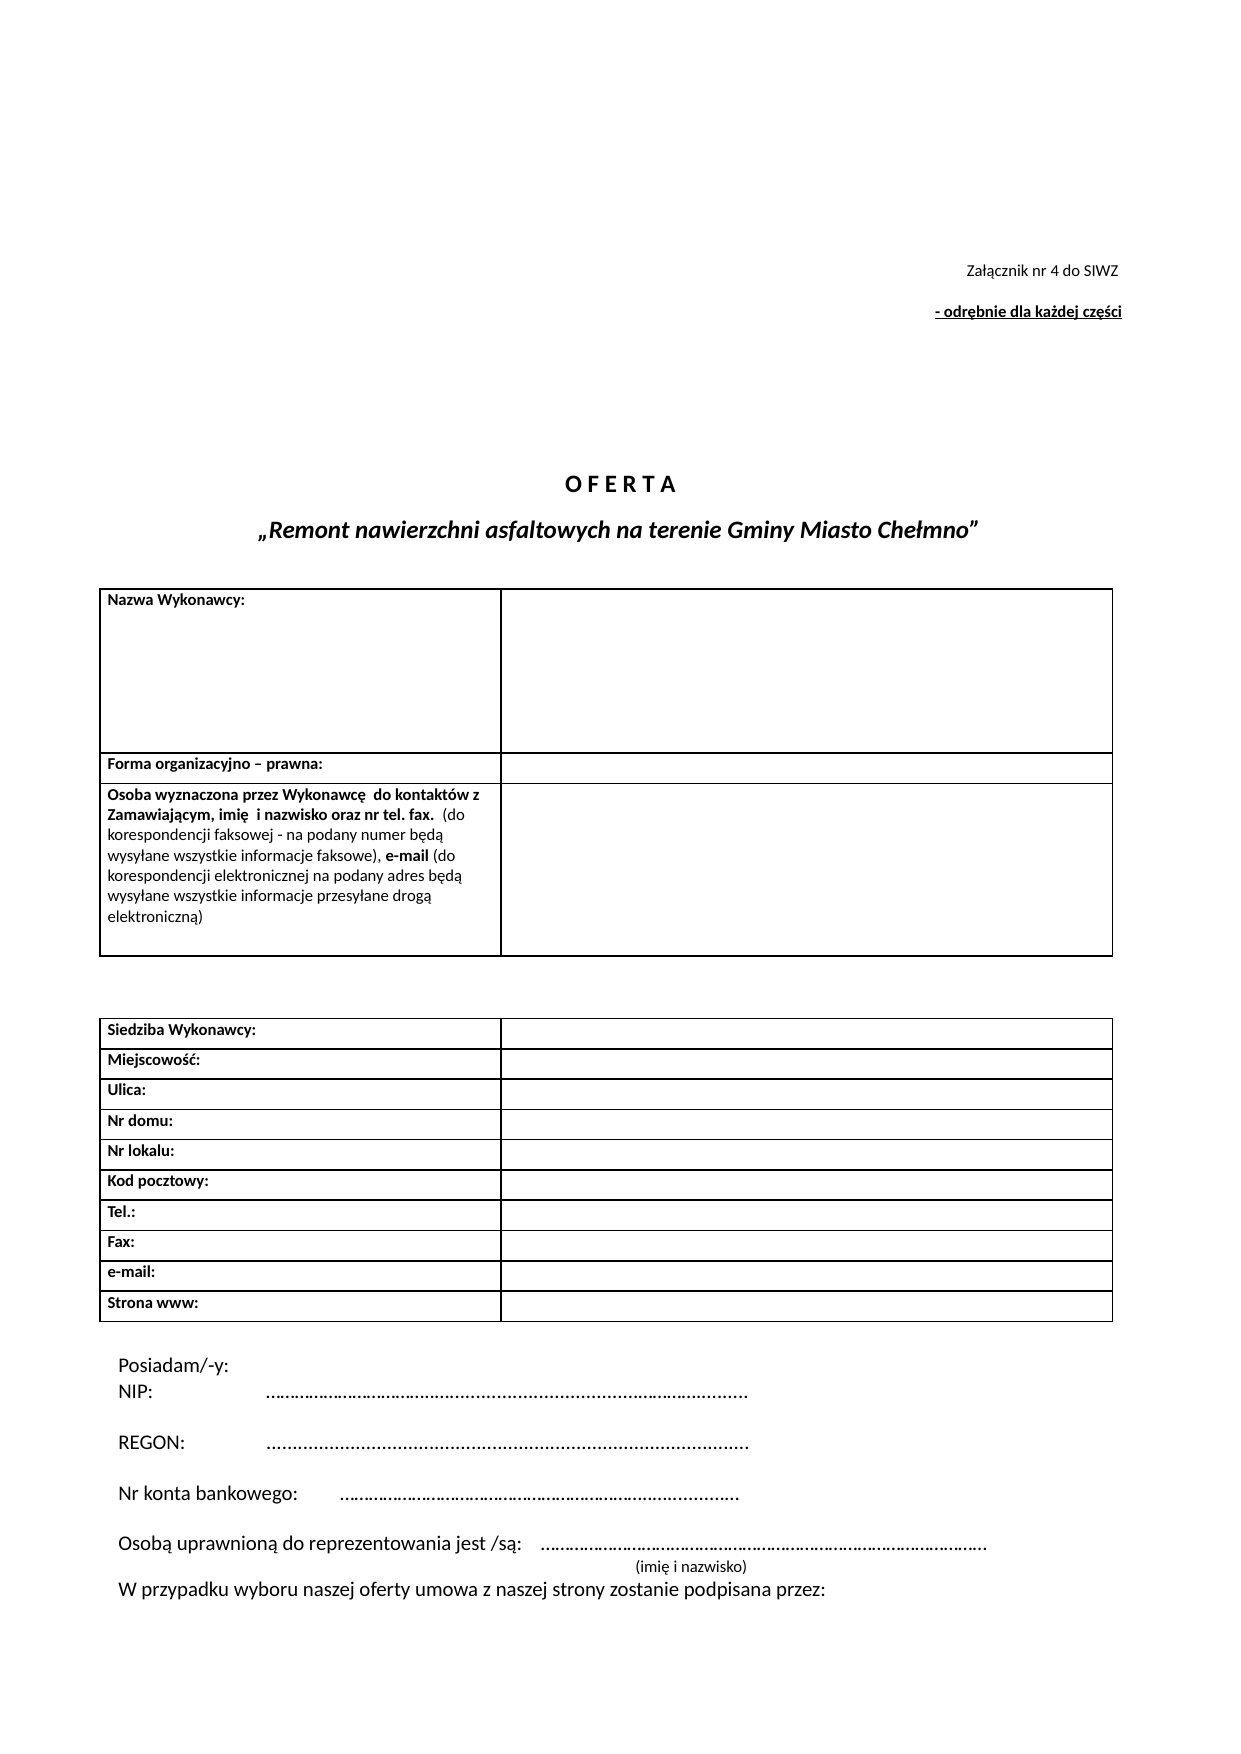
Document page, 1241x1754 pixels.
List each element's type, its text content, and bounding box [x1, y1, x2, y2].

table_cell Forma organizacyjno – prawna: [101, 754, 500, 782]
text Osobą uprawnioną do reprezentowania jest /są: ………………………………………………………………………………… [118, 1531, 1122, 1556]
text (imię i nazwisko) [118, 1556, 1122, 1576]
table_cell Strona www: [101, 1292, 500, 1321]
table_cell [502, 784, 1112, 955]
text - odrębnie dla każdej części [118, 301, 1122, 321]
table_cell e-mail: [101, 1262, 500, 1290]
table_cell Kod pocztowy: [101, 1171, 500, 1199]
table_cell [502, 1050, 1112, 1078]
table_cell Osoba wyznaczona przez Wykonawcę do kontaktów z Zamawiającym, imię i nazwisko oraz nr tel. fax. (do korespondencji faksowej - na podany numer będą wysyłane wszystkie informacje faksowe), e-mail (do korespondencji elektronicznej na podany adres będą wysyłane wszystkie informacje przesyłane drogą elektroniczną) [101, 784, 500, 955]
table_header Siedziba Wykonawcy: [101, 1019, 500, 1048]
table_cell [502, 754, 1112, 782]
table_cell [502, 1080, 1112, 1108]
text „Remont nawierzchni asfaltowych na terenie Gminy Miasto Chełmno” [118, 514, 1122, 545]
subtitle O F E R T A [118, 468, 1122, 499]
table_cell Nr domu: [101, 1110, 500, 1139]
text Załącznik nr 4 do SIWZ [118, 260, 1122, 281]
table_cell [502, 1231, 1112, 1260]
table_cell [502, 1140, 1112, 1169]
table_cell [502, 1262, 1112, 1290]
table_cell Fax: [101, 1231, 500, 1260]
text Posiadam/-y: [118, 1353, 1122, 1378]
table_cell Tel.: [101, 1201, 500, 1230]
table_cell [502, 1171, 1112, 1199]
table_cell [502, 1110, 1112, 1139]
table_cell Miejscowość: [101, 1050, 500, 1078]
table_header Nazwa Wykonawcy: [101, 590, 500, 752]
table_cell Ulica: [101, 1080, 500, 1108]
table_header [502, 1019, 1112, 1048]
table_cell [502, 1292, 1112, 1321]
text W przypadku wyboru naszej oferty umowa z naszej strony zostanie podpisana przez: [118, 1576, 1122, 1602]
table_cell Nr lokalu: [101, 1140, 500, 1169]
table_header [502, 590, 1112, 752]
text Nr konta bankowego: ………………………………………………………..…...........… [118, 1480, 1122, 1505]
text NIP: ……………………………..…....................................………….......... [118, 1378, 1122, 1403]
text REGON: ............................................................................................ [118, 1429, 1122, 1454]
table_cell [502, 1201, 1112, 1230]
